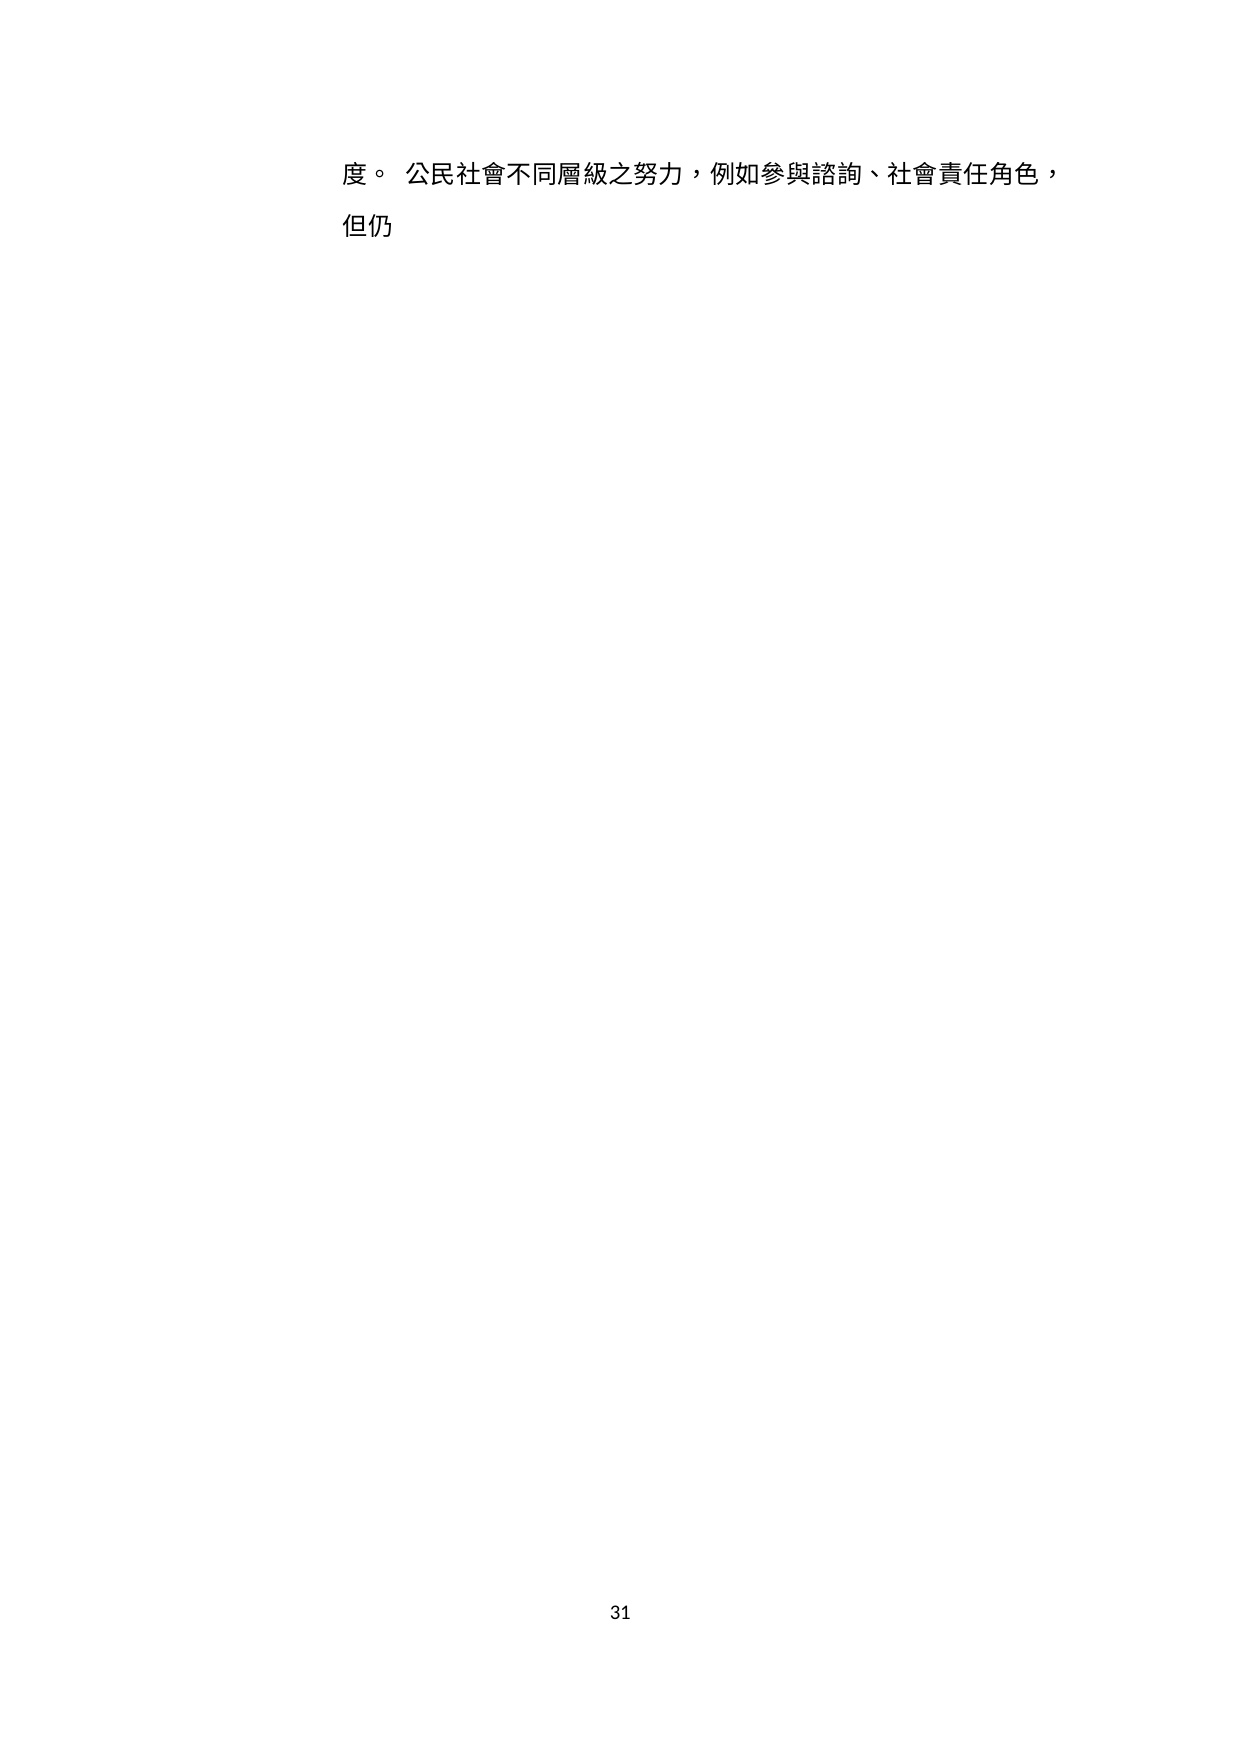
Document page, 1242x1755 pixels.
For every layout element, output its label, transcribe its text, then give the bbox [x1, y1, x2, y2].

text 度。 公民社會不同層級之努力，例如參與諮詢、社會責任角色，但仍 [342, 154, 1062, 243]
